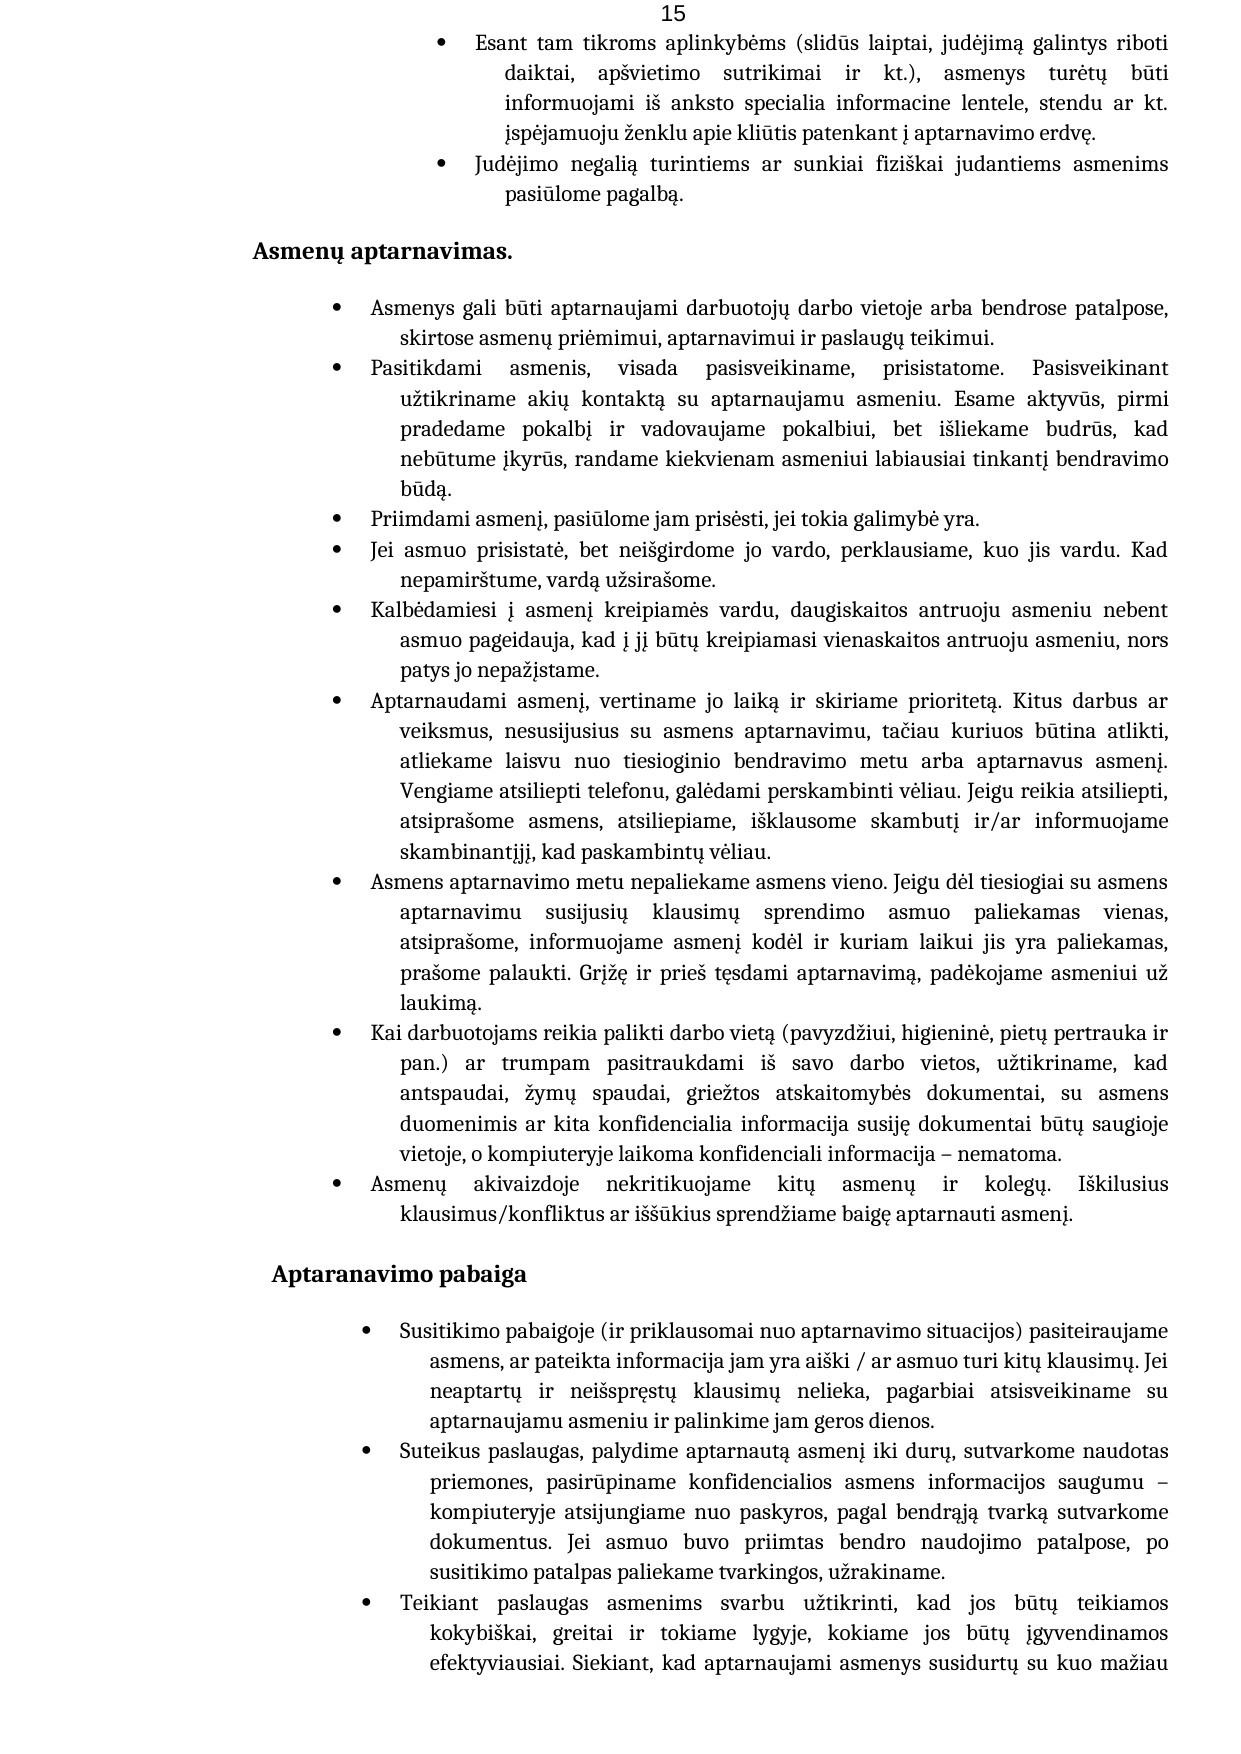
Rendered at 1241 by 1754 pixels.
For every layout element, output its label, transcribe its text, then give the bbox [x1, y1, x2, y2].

list Esant tam tikroms aplinkybėms (slidūs laiptai, judėjimą galintys riboti daiktai, apšvietimo sutrikimai ir kt.), asmenys turėtų būti informuojami iš anksto specialia informacine lentele, stendu ar kt. įspėjamuoju ženklu apie kliūtis patenkant į aptarnavimo erdvę. [437, 29, 1169, 147]
list Kai darbuotojams reikia palikti darbo vietą (pavyzdžiui, higieninė, pietų pertrauka ir pan.) ar trumpam pasitraukdami iš savo darbo vietos, užtikriname, kad antspaudai, žymų spaudai, griežtos atskaitomybės dokumentai, su asmens duomenimis ar kita konfidencialia informacija susiję dokumentai būtų saugioje vietoje, o kompiuteryje laikoma konfidenciali informacija – nematoma. [333, 1020, 1169, 1167]
list Teikiant paslaugas asmenims svarbu užtikrinti, kad jos būtų teikiamos kokybiškai, greitai ir tokiame lygyje, kokiame jos būtų įgyvendinamos efektyviausiai. Siekiant, kad aptarnaujami asmenys susidurtų su kuo mažiau [362, 1589, 1169, 1676]
text Asmenų aptarnavimas. [177, 237, 1169, 266]
list Pasitikdami asmenis, visada pasisveikiname, prisistatome. Pasisveikinant užtikriname akių kontaktą su aptarnaujamu asmeniu. Esame aktyvūs, pirmi pradedame pokalbį ir vadovaujame pokalbiui, bet išliekame budrūs, kad nebūtume įkyrūs, randame kiekvienam asmeniui labiausiai tinkantį bendravimo būdą. [333, 355, 1169, 502]
list Susitikimo pabaigoje (ir priklausomai nuo aptarnavimo situacijos) pasiteiraujame asmens, ar pateikta informacija jam yra aiški / ar asmuo turi kitų klausimų. Jei neaptartų ir neišspręstų klausimų nelieka, pagarbiai atsisveikiname su aptarnaujamu asmeniu ir palinkime jam geros dienos. [362, 1317, 1169, 1434]
list Judėjimo negalią turintiems ar sunkiai fiziškai judantiems asmenims pasiūlome pagalbą. [437, 150, 1169, 207]
list Jei asmuo prisistatė, bet neišgirdome jo vardo, perklausiame, kuo jis vardu. Kad nepamirštume, vardą užsirašome. [333, 536, 1169, 593]
list Asmenų akivaizdoje nekritikuojame kitų asmenų ir kolegų. Iškilusius klausimus/konfliktus ar iššūkius sprendžiame baigę aptarnauti asmenį. [333, 1171, 1169, 1227]
list Suteikus paslaugas, palydime aptarnautą asmenį iki durų, sutvarkome naudotas priemones, pasirūpiname konfidencialios asmens informacijos saugumu – kompiuteryje atsijungiame nuo paskyros, pagal bendrąją tvarką sutvarkome dokumentus. Jei asmuo buvo priimtas bendro naudojimo patalpose, po susitikimo patalpas paliekame tvarkingos, užrakiname. [362, 1438, 1169, 1585]
list Asmenys gali būti aptarnaujami darbuotojų darbo vietoje arba bendrose patalpose, skirtose asmenų priėmimui, aptarnavimui ir paslaugų teikimui. [333, 295, 1169, 351]
list Asmens aptarnavimo metu nepaliekame asmens vieno. Jeigu dėl tiesiogiai su asmens aptarnavimu susijusių klausimų sprendimo asmuo paliekamas vienas, atsiprašome, informuojame asmenį kodėl ir kuriam laikui jis yra paliekamas, prašome palaukti. Grįžę ir prieš tęsdami aptarnavimą, padėkojame asmeniui už laukimą. [333, 869, 1169, 1016]
list Kalbėdamiesi į asmenį kreipiamės vardu, daugiskaitos antruoju asmeniu nebent asmuo pageidauja, kad į jį būtų kreipiamasi vienaskaitos antruoju asmeniu, nors patys jo nepažįstame. [333, 597, 1169, 683]
list Aptarnaudami asmenį, vertiname jo laiką ir skiriame prioritetą. Kitus darbus ar veiksmus, nesusijusius su asmens aptarnavimu, tačiau kuriuos būtina atlikti, atliekame laisvu nuo tiesioginio bendravimo metu arba aptarnavus asmenį. Vengiame atsiliepti telefonu, galėdami perskambinti vėliau. Jeigu reikia atsiliepti, atsiprašome asmens, atsiliepiame, išklausome skambutį ir/ar informuojame skambinantįjį, kad paskambintų vėliau. [333, 687, 1169, 865]
list Priimdami asmenį, pasiūlome jam prisėsti, jei tokia galimybė yra. [333, 506, 1169, 532]
text Aptaranavimo pabaiga [177, 1260, 1169, 1289]
